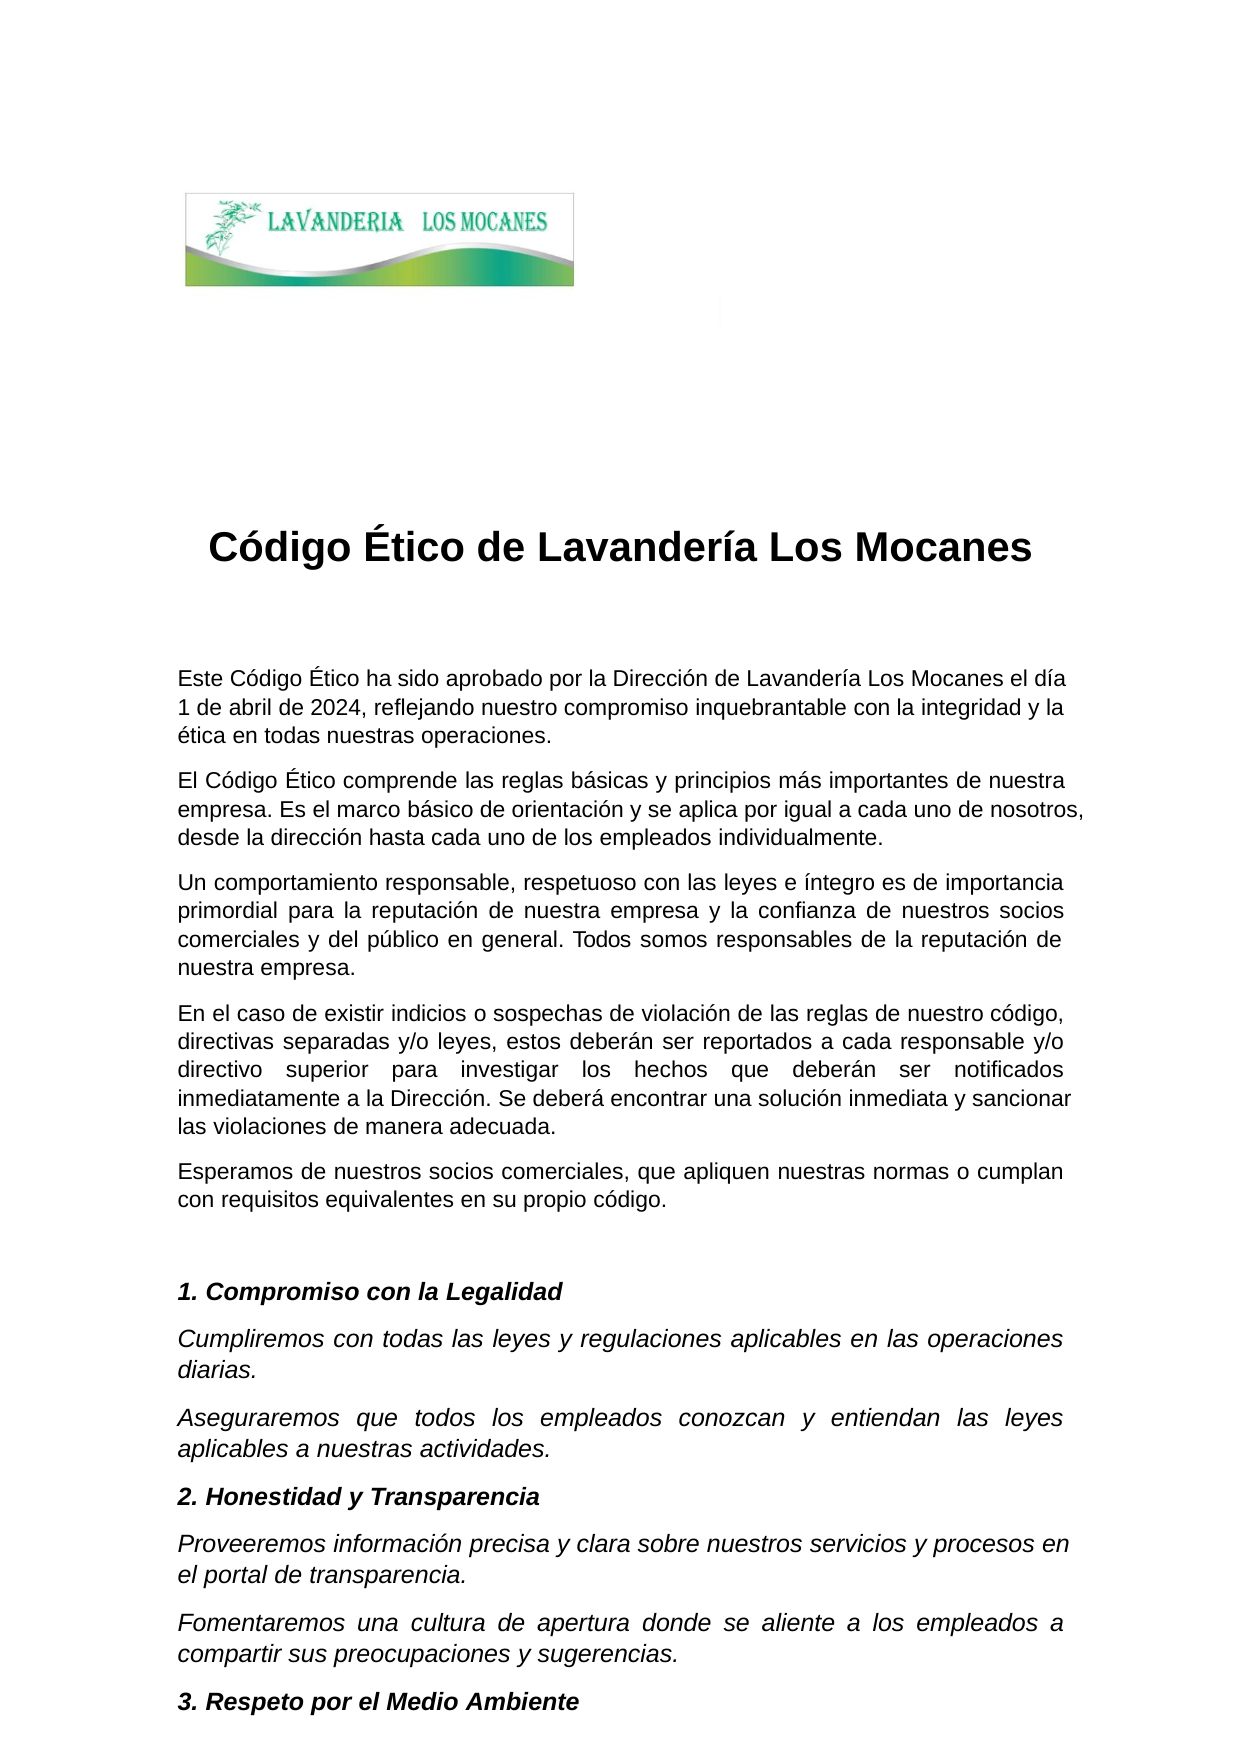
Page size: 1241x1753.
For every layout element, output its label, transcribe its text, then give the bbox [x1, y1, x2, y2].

text comerciales y del público en general. Todos somos responsables de la reputación de [177, 927, 1088, 953]
text Aseguraremos que todos los empleados conozcan y entiendan las leyes [177, 1404, 1088, 1432]
text Esperamos de nuestros socios comerciales, que apliquen nuestras normas o cumplan [177, 1159, 1088, 1185]
text Cumpliremos con todas las leyes y regulaciones aplicables en las operaciones [177, 1326, 1088, 1353]
text Proveeremos información precisa y clara sobre nuestros servicios y procesos en [177, 1531, 1088, 1558]
text empresa. Es el marco básico de orientación y se aplica por igual a cada uno de nosotros, [177, 796, 1088, 822]
text 1 [177, 694, 196, 720]
text las violaciones de manera adecuada. [177, 1114, 1088, 1140]
text Este Código Ético ha sido aprobado por la Dirección de Lavandería Los Mocanes el día [177, 666, 1088, 692]
text desde la dirección hasta cada uno de los empleados individualmente. [177, 825, 1088, 850]
text Fomentaremos una cultura de apertura donde se aliente a los empleados a [177, 1609, 1088, 1637]
text el portal de transparencia. [177, 1562, 1088, 1589]
text . Honestidad y Transparencia [191, 1483, 564, 1511]
text 2 [177, 1493, 191, 1511]
text compartir sus preocupaciones y sugerencias. [177, 1640, 1088, 1668]
text primordial para la reputación de nuestra empresa y la confianza de nuestros socios [177, 898, 1088, 924]
text inmediatamente a la Dirección. Se deberá encontrar una solución inmediata y sancionar [177, 1086, 1088, 1111]
text diarias. [177, 1357, 1088, 1384]
text En el caso de existir indicios o sospechas de violación de las reglas de nuestro código, [177, 1000, 1088, 1026]
text Un comportamiento responsable, respetuoso con las leyes e íntegro es de importancia [177, 870, 1088, 896]
text 3 [177, 1688, 191, 1707]
text Código Ético de Lavandería Los Mocanes [208, 524, 1058, 571]
text . Respeto por el Medio Ambiente [191, 1688, 603, 1716]
text directivas separadas y/o leyes, estos deberán ser reportados a cada responsable y/o [177, 1029, 1088, 1055]
text de abril de 2024, reflejando nuestro compromiso inquebrantable con la integridad y la [196, 694, 1088, 720]
text El Código Ético comprende las reglas básicas y principios más importantes de nuestra [177, 768, 1088, 794]
text ética en todas nuestras operaciones. [177, 723, 577, 748]
text 1 [177, 1278, 191, 1306]
text 3 [177, 1698, 191, 1716]
text con requisitos equivalentes en su propio código. [177, 1187, 1088, 1213]
text aplicables a nuestras actividades. [177, 1435, 1088, 1463]
text directivo superior para investigar los hechos que deberán ser notificados [177, 1057, 1088, 1083]
text 2 [177, 1483, 191, 1502]
text nuestra empresa. [177, 955, 1088, 981]
text . Compromiso con la Legalidad [191, 1278, 587, 1306]
